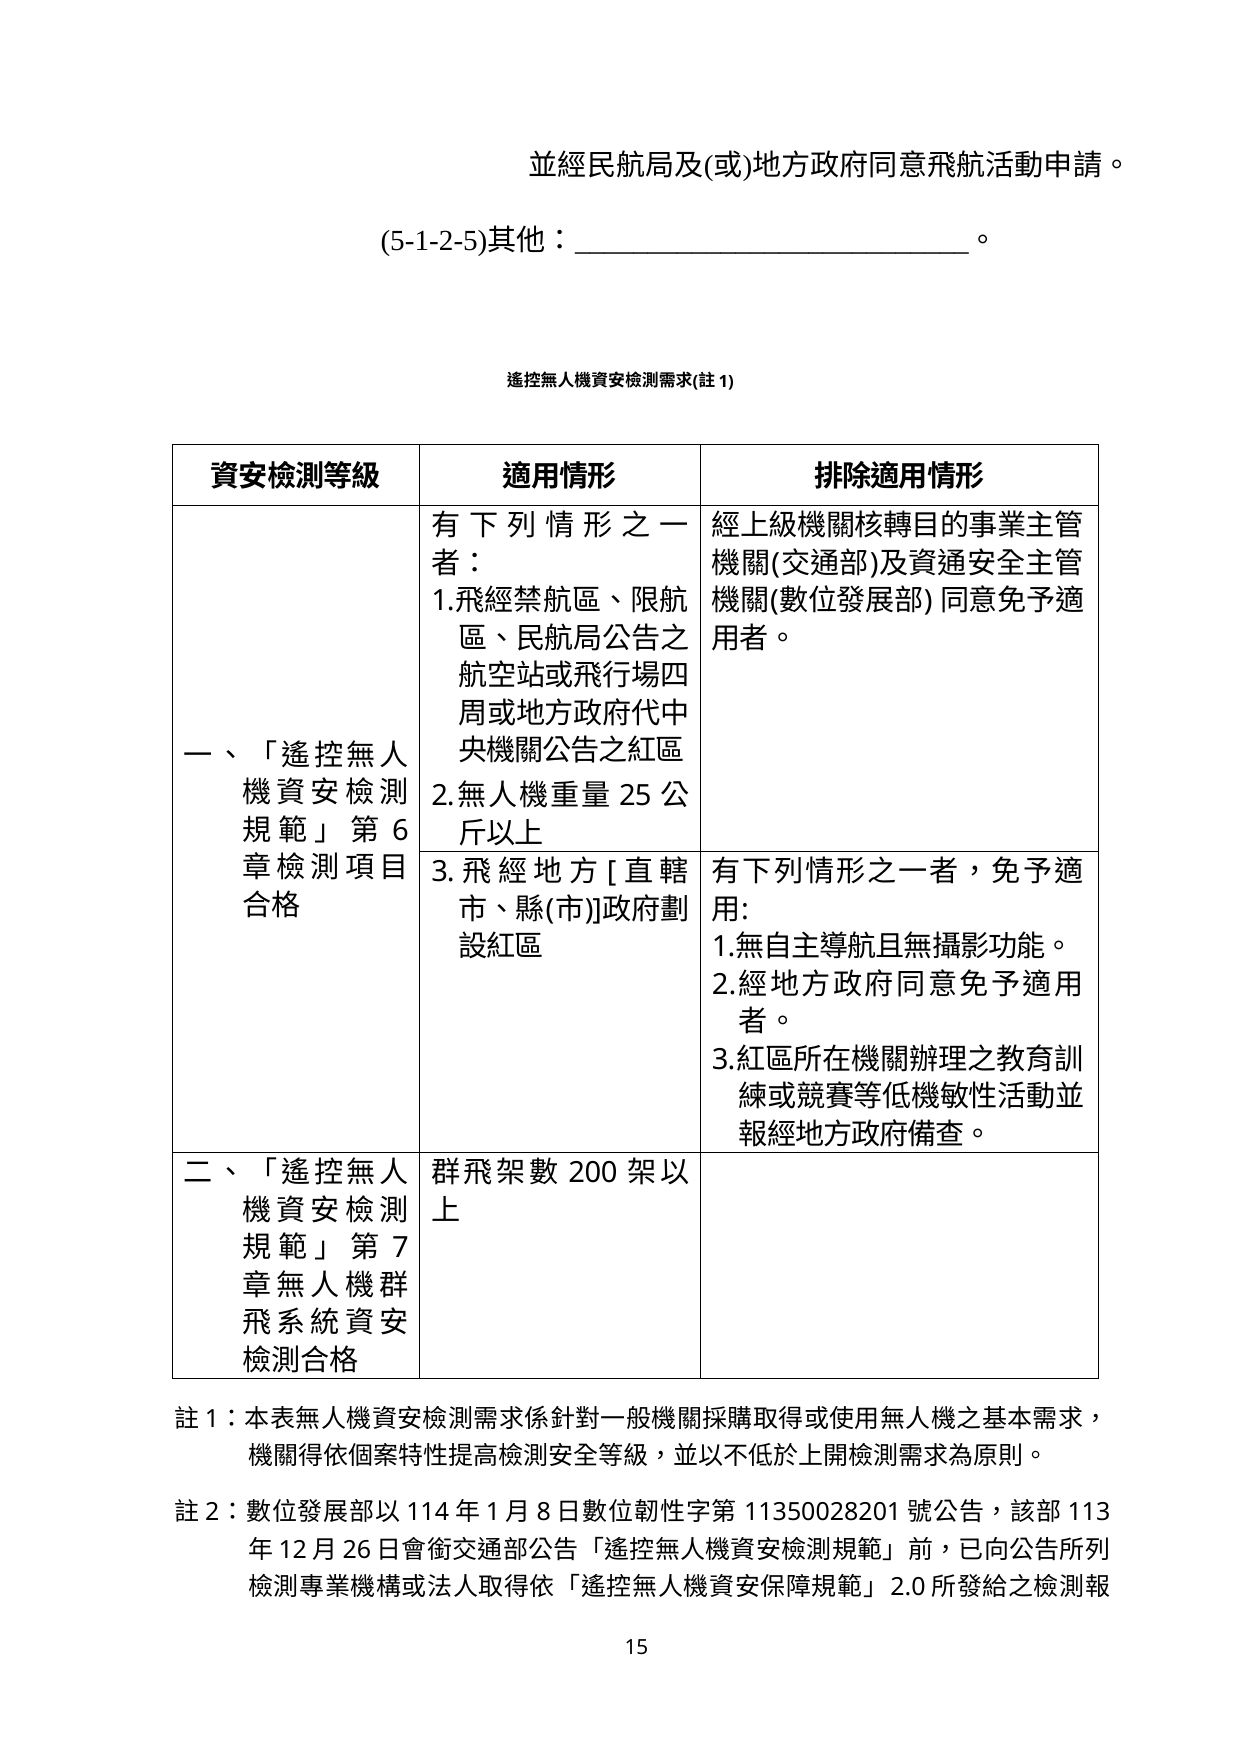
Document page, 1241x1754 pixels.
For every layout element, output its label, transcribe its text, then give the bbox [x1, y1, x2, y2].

text (5-1-2-5)其他：___________________________。 [337, 200, 1110, 275]
table_cell 經上級機關核轉目的事業主管機關(交通部)及資通安全主管機關(數位發展部) 同意免予適用者。 [701, 506, 1098, 851]
table_cell 3.飛經地方[直轄市、縣(市)]政府劃設紅區 [420, 852, 700, 1152]
text (5-1-2-4)法人應訂定作業手冊，經民航局能力審查核准，並經民航局及(或)地方政府同意飛航活動申請。 [337, 125, 1110, 200]
table_cell 一、「遙控無人機資安檢測規範」第6章檢測項目合格 [173, 506, 419, 1152]
text 註2：數位發展部以114年1月8日數位韌性字第 11350028201號公告，該部113年12月26日會銜交通部公告「遙控無人機資安檢測規範」前，已向公告所列檢測專業機構或法人取得依「遙控無人機資安保障規範」2.0所發給之檢測報 [174, 1491, 1110, 1604]
table_header 排除適用情形 [701, 445, 1098, 504]
text 遙控無人機資安檢測需求(註1) [130, 350, 1110, 425]
table_header 適用情形 [420, 445, 700, 504]
table_cell 二、「遙控無人機資安檢測規範」第7章無人機群飛系統資安檢測合格 [173, 1153, 419, 1378]
table_cell 有下列情形之一者： 1.飛經禁航區、限航區、民航局公告之航空站或飛行場四周或地方政府代中央機關公告之紅區 2.無人機重量25公斤以上 [420, 506, 700, 851]
text 註1：本表無人機資安檢測需求係針對一般機關採購取得或使用無人機之基本需求，機關得依個案特性提高檢測安全等級，並以不低於上開檢測需求為原則。 [174, 1397, 1110, 1472]
table_cell [701, 1153, 1098, 1378]
table_header 資安檢測等級 [173, 445, 419, 504]
table_cell 有下列情形之一者，免予適用: 1.無自主導航且無攝影功能。 2.經地方政府同意免予適用者。 3.紅區所在機關辦理之教育訓練或競賽等低機敏性活動並報經地方政府備查。 [701, 852, 1098, 1152]
table_cell 群飛架數200架以上 [420, 1153, 700, 1378]
